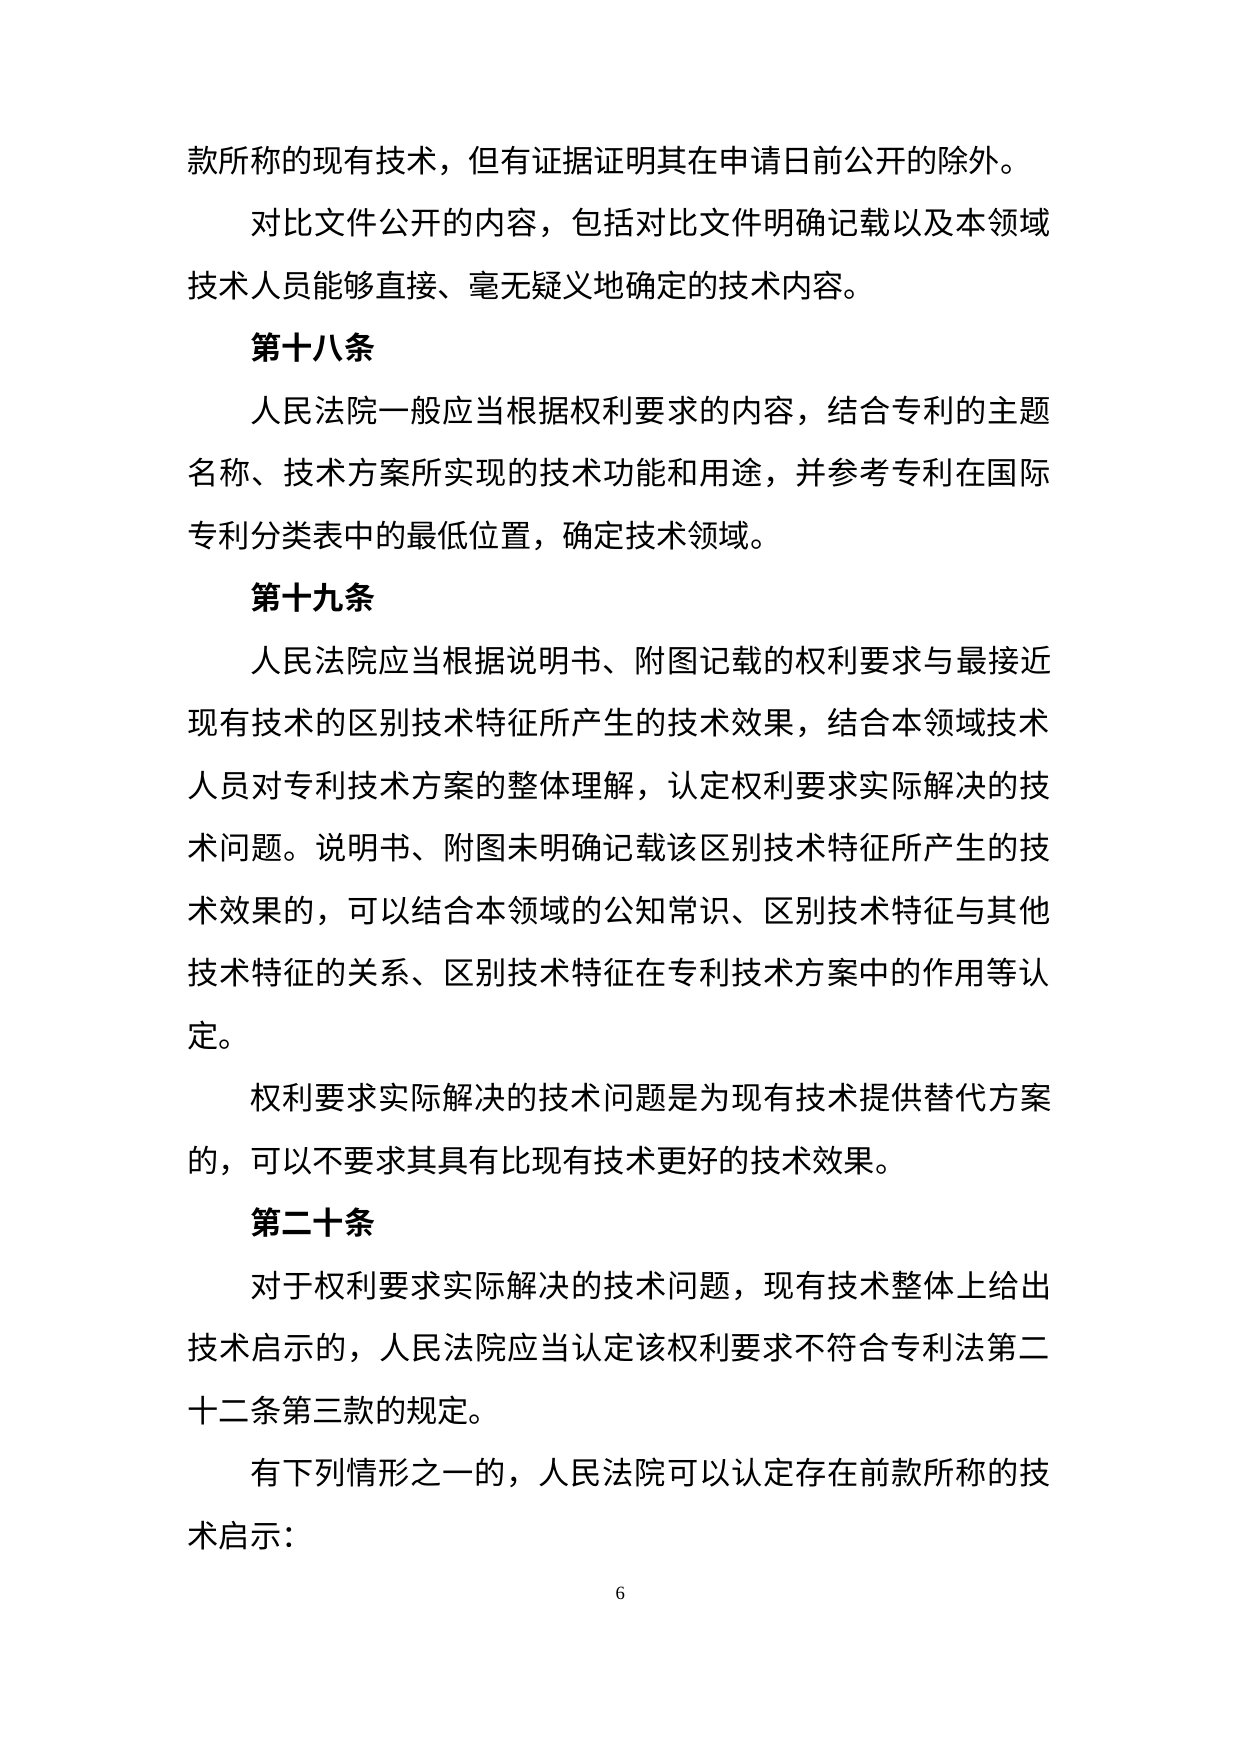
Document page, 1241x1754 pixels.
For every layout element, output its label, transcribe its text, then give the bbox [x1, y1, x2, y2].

text 第十八条 [187, 304, 1053, 367]
text 有下列情形之一的，人民法院可以认定存在前款所称的技术启示： [187, 1429, 1053, 1554]
text 第二十条 [187, 1179, 1053, 1242]
text 人民法院一般应当根据权利要求的内容，结合专利的主题名称、技术方案所实现的技术功能和用途，并参考专利在国际专利分类表中的最低位置，确定技术领域。 [187, 367, 1053, 554]
text 人民法院应当根据说明书、附图记载的权利要求与最接近现有技术的区别技术特征所产生的技术效果，结合本领域技术人员对专利技术方案的整体理解，认定权利要求实际解决的技术问题。说明书、附图未明确记载该区别技术特征所产生的技术效果的，可以结合本领域的公知常识、区别技术特征与其他技术特征的关系、区别技术特征在专利技术方案中的作用等认定。 [187, 617, 1053, 1054]
text 权利要求实际解决的技术问题是为现有技术提供替代方案的，可以不要求其具有比现有技术更好的技术效果。 [187, 1054, 1053, 1179]
text 对比文件公开的内容，包括对比文件明确记载以及本领域技术人员能够直接、毫无疑义地确定的技术内容。 [187, 179, 1053, 304]
text 第十九条 [187, 554, 1053, 617]
text 款所称的现有技术，但有证据证明其在申请日前公开的除外。 [187, 117, 1053, 179]
text 对于权利要求实际解决的技术问题，现有技术整体上给出技术启示的，人民法院应当认定该权利要求不符合专利法第二十二条第三款的规定。 [187, 1242, 1053, 1429]
